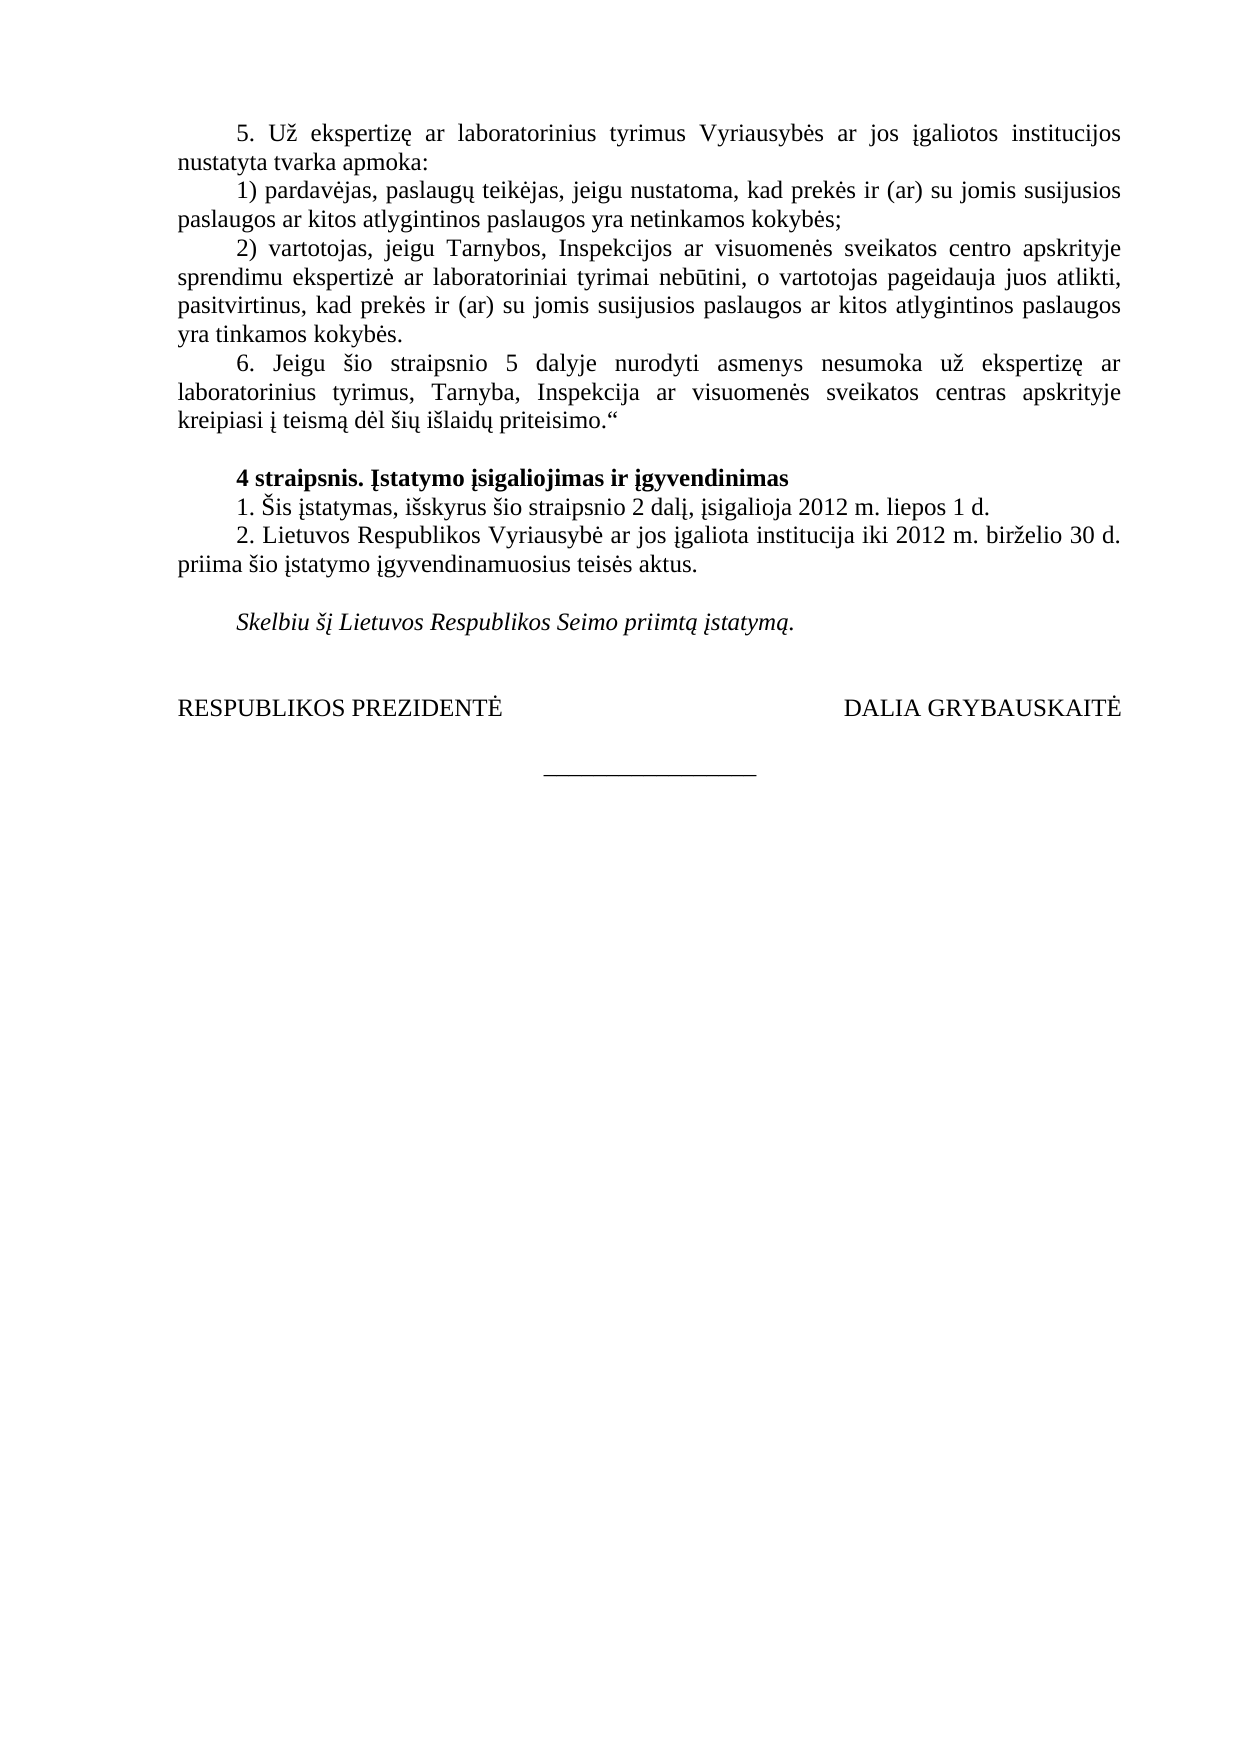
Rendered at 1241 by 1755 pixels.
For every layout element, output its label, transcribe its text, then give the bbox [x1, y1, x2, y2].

text Skelbiu šį Lietuvos Respublikos Seimo priimtą įstatymą. [177, 607, 1122, 636]
text 4 straipsnis. Įstatymo įsigaliojimas ir įgyvendinimas [177, 463, 1122, 492]
text _________________ [177, 751, 1122, 779]
text 6. Jeigu šio straipsnio 5 dalyje nurodyti asmenys nesumoka už ekspertizę ar laboratorinius tyrimus, Tarnyba, Inspekcija ar visuomenės sveikatos centras apskrityje kreipiasi į teismą dėl šių išlaidų priteisimo.“ [177, 348, 1122, 434]
text 5. Už ekspertizę ar laboratorinius tyrimus Vyriausybės ar jos įgaliotos institucijos nustatyta tvarka apmoka: [177, 118, 1122, 176]
text 1. Šis įstatymas, išskyrus šio straipsnio 2 dalį, įsigalioja 2012 m. liepos 1 d. [177, 492, 1122, 521]
text 2) vartotojas, jeigu Tarnybos, Inspekcijos ar visuomenės sveikatos centro apskrityje sprendimu ekspertizė ar laboratoriniai tyrimai nebūtini, o vartotojas pageidauja juos atlikti, pasitvirtinus, kad prekės ir (ar) su jomis susijusios paslaugos ar kitos atlygintinos paslaugos yra tinkamos kokybės. [177, 233, 1122, 348]
text RESPUBLIKOS PREZIDENTĖ DALIA GRYBAUSKAITĖ [177, 693, 1122, 722]
text 2. Lietuvos Respublikos Vyriausybė ar jos įgaliota institucija iki 2012 m. birželio 30 d. priima šio įstatymo įgyvendinamuosius teisės aktus. [177, 521, 1122, 578]
text 1) pardavėjas, paslaugų teikėjas, jeigu nustatoma, kad prekės ir (ar) su jomis susijusios paslaugos ar kitos atlygintinos paslaugos yra netinkamos kokybės; [177, 176, 1122, 233]
